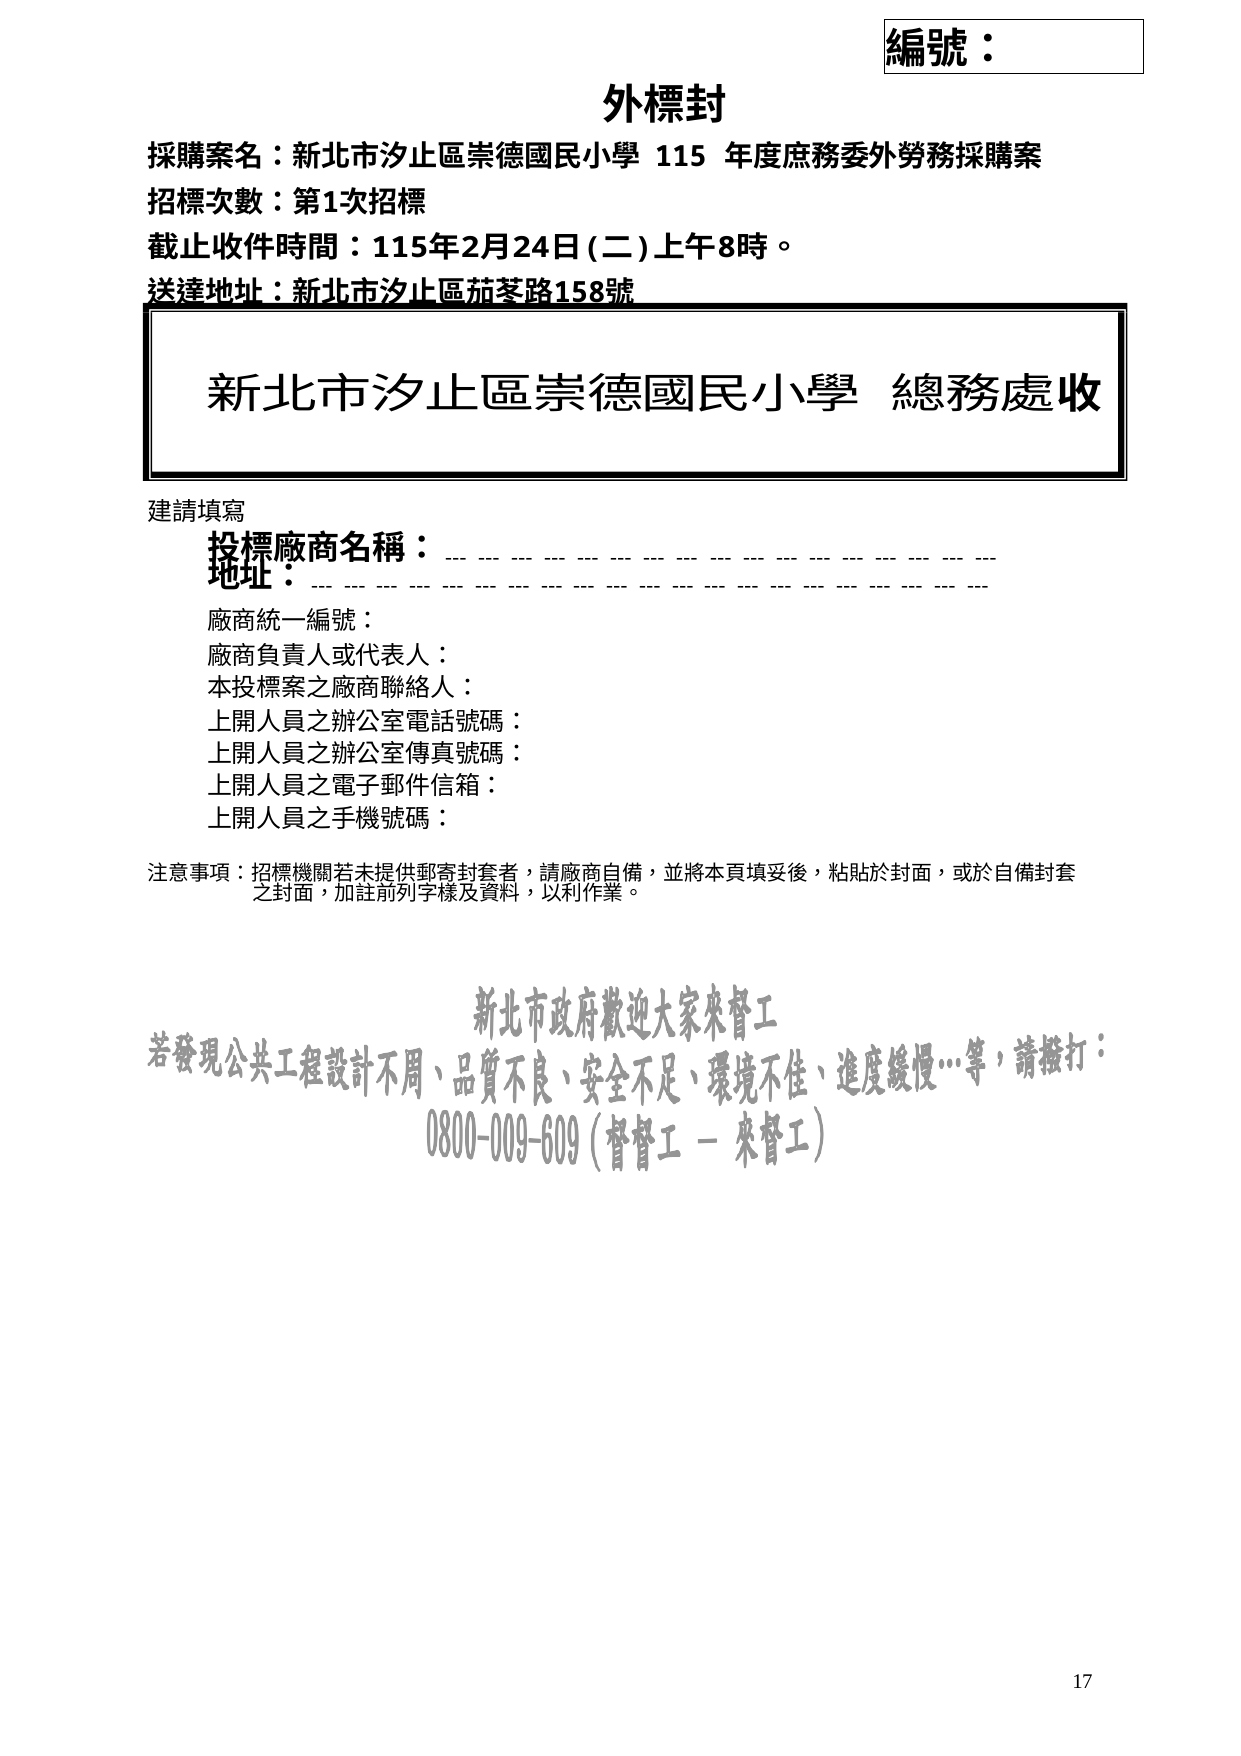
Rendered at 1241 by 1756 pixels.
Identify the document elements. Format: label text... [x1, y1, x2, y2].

text 注意事項：招標機關若未提供郵寄封套者，請廠商自備，並將本頁填妥後，粘貼於封面，或於自備封套之封面，加註前列字樣及資料，以利作業。 [148, 864, 1079, 906]
text 廠商統一編號： [207, 597, 1182, 638]
text 建請填寫 [148, 490, 1182, 528]
subtitle 採購案名：新北市汐止區崇德國民小學 115 年度庶務委外勞務採購案 [148, 133, 1122, 175]
subtitle 投標廠商名稱：﹍﹍﹍﹍﹍﹍﹍﹍﹍﹍﹍﹍﹍﹍﹍﹍﹍地址：﹍﹍﹍﹍﹍﹍﹍﹍﹍﹍﹍﹍﹍﹍﹍﹍﹍﹍﹍﹍﹍ [207, 534, 1008, 597]
subtitle 招標次數：第1次招標 [148, 178, 1122, 221]
text 廠商負責人或代表人： 本投標案之廠商聯絡人： [207, 639, 482, 704]
subtitle 截止收件時間：115年2月24日(二)上午8時。 [148, 223, 1122, 266]
subtitle 送達地址：新北市汐止區茄苳路158號 [148, 268, 1122, 302]
text 編號： [885, 20, 1143, 73]
subtitle 外標封 [148, 75, 1182, 130]
text 上開人員之辦公室電話號碼：上開人員之辦公室傳真號碼：上開人員之電子郵件信箱： 上開人員之手機號碼： [207, 704, 532, 835]
